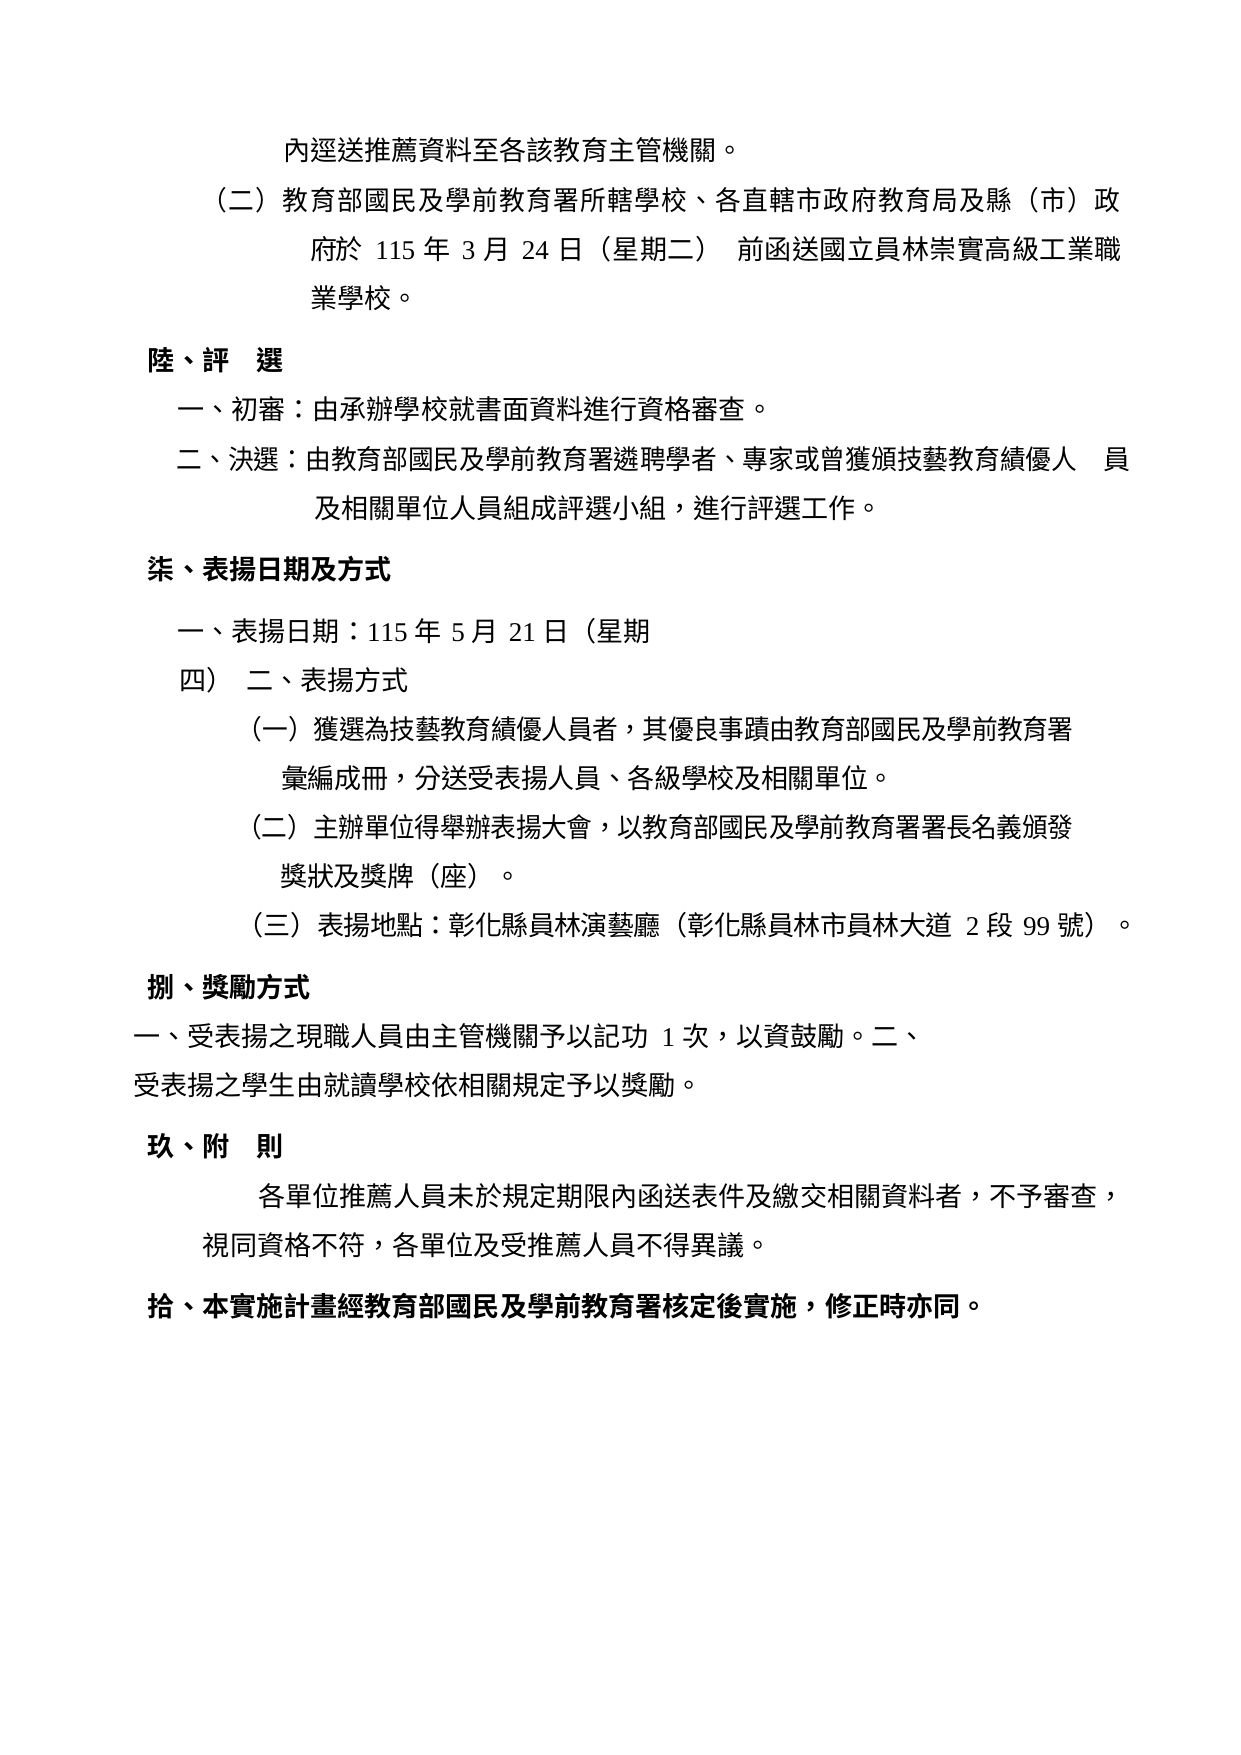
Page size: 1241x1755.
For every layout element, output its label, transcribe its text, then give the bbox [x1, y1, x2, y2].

text （一）獲選為技藝教育績優人員者，其優良事蹟由教育部國民及學前教育署 彙編成冊，分送受表揚人員、各級學校及相關單位。 [236, 708, 1123, 796]
text 一、表揚日期：115 年 5 月 21 日（星期四） 二、表揚方式 [177, 610, 698, 698]
text （二）教育部國民及學前教育署所轄學校、各直轄市政府教育局及縣（市）政 府於 115 年 3 月 24 日（星期二） 前函送國立員林崇實高級工業職業學校。 [202, 179, 1123, 316]
text 一、受表揚之現職人員由主管機關予以記功 1 次，以資鼓勵。二、受表揚之學生由就讀學校依相關規定予以獎勵。 [133, 1015, 916, 1103]
text （二）主辦單位得舉辦表揚大會，以教育部國民及學前教育署署長名義頒發 獎狀及獎牌（座）。 [236, 806, 1123, 894]
text （三）表揚地點：彰化縣員林演藝廳（彰化縣員林市員林大道 2 段 99 號）。 [236, 904, 1141, 943]
text 二、決選：由教育部國民及學前教育署遴聘學者、專家或曾獲頒技藝教育績優人 員及相關單位人員組成評選小組，進行評選工作。 [177, 438, 1131, 526]
subtitle 柒、表揚日期及方式 [148, 548, 1141, 587]
text 一、初審：由承辦學校就書面資料進行資格審查。 [177, 388, 1141, 428]
subtitle 捌、獎勵方式 [148, 966, 1141, 1005]
subtitle 玖、附 則 [148, 1125, 1141, 1165]
text 各單位推薦人員未於規定期限內函送表件及繳交相關資料者，不予審查， 視同資格不符，各單位及受推薦人員不得異議。 [203, 1174, 1130, 1263]
subtitle 拾、本實施計畫經教育部國民及學前教育署核定後實施，修正時亦同。 [148, 1285, 1141, 1324]
subtitle 陸、評 選 [148, 339, 1141, 378]
text 內逕送推薦資料至各該教育主管機關。 [283, 129, 1141, 169]
